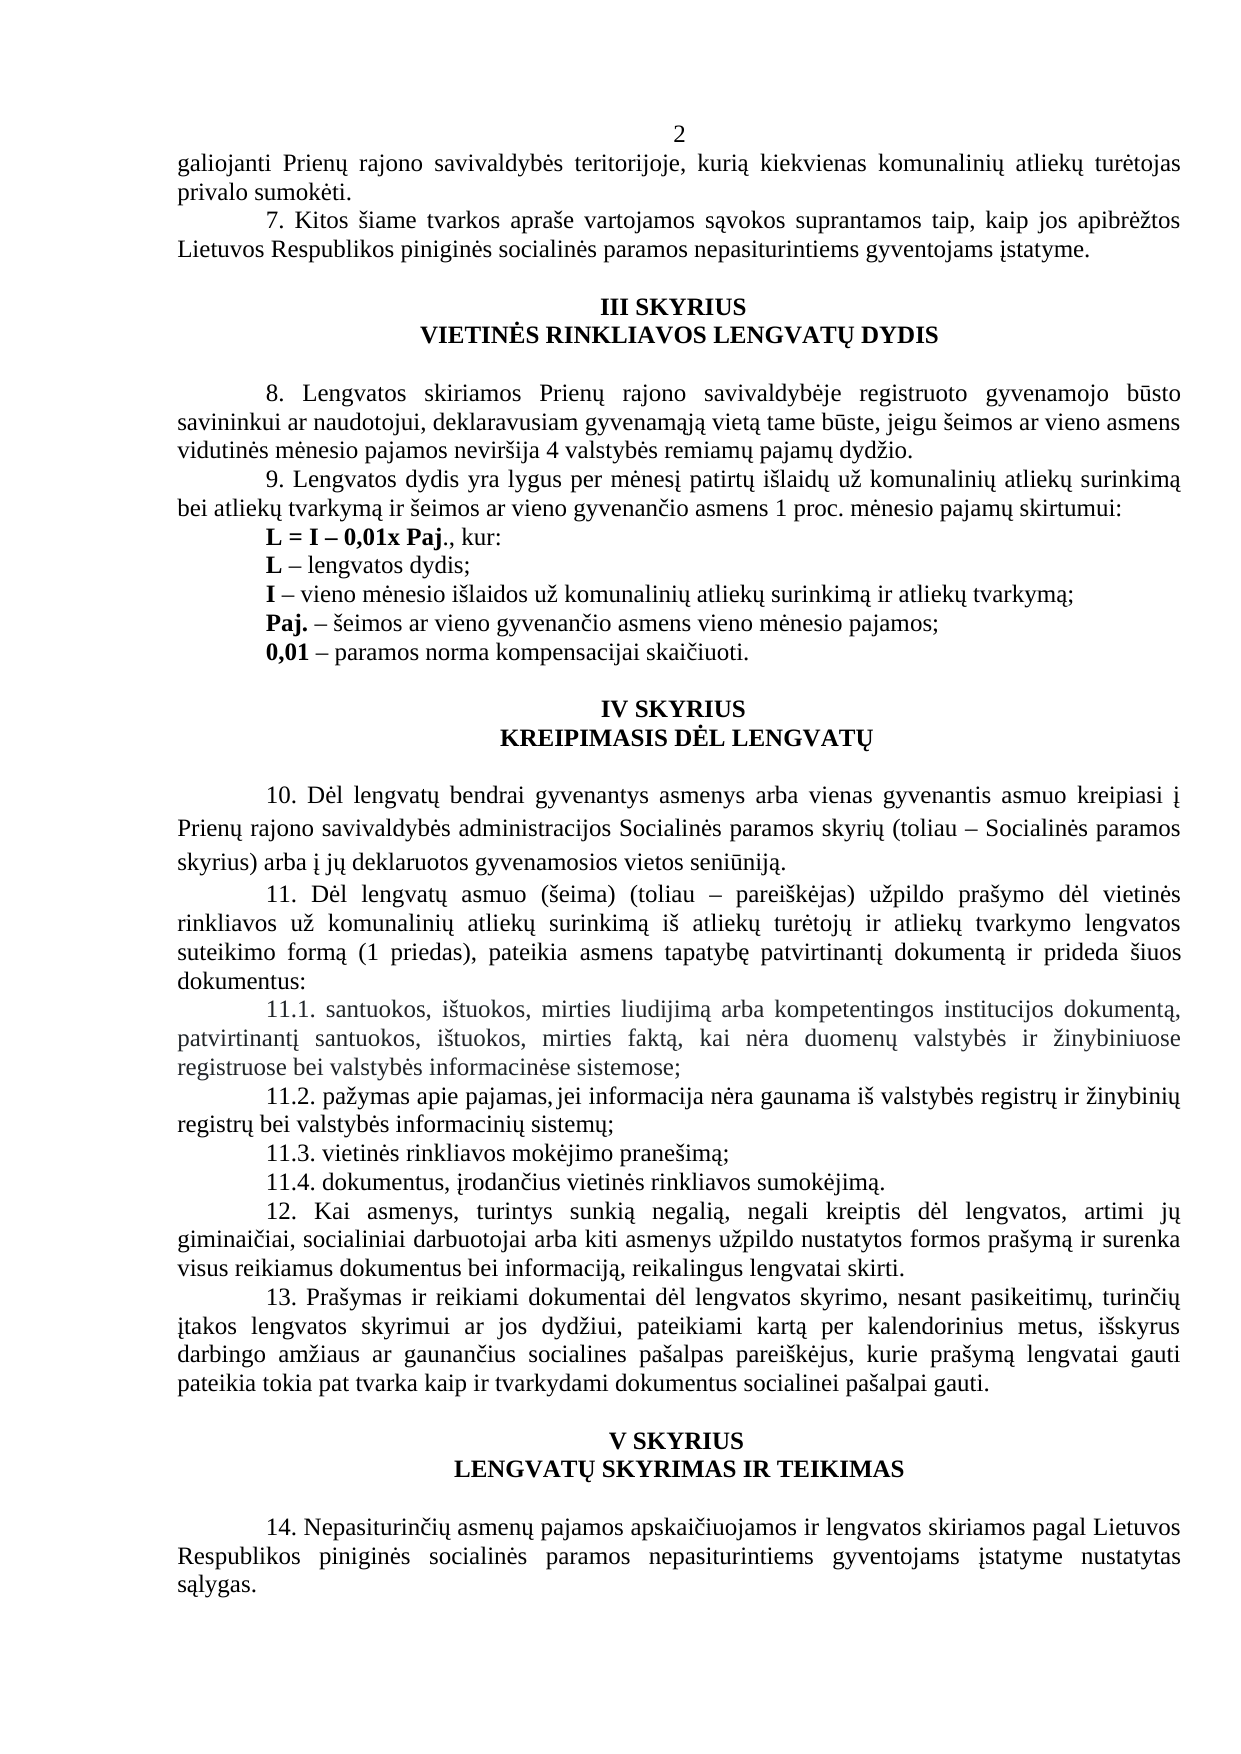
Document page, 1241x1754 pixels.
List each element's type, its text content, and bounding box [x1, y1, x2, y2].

text 11.4. dokumentus, įrodančius vietinės rinkliavos sumokėjimą. [177, 1167, 1182, 1196]
text 10. Dėl lengvatų bendrai gyvenantys asmenys arba vienas gyvenantis asmuo kreipiasi į Prienų rajono savivaldybės administracijos Socialinės paramos skyrių (toliau – Socialinės paramos skyrius) arba į jų deklaruotos gyvenamosios vietos seniūniją. [177, 781, 1182, 875]
text III SKYRIUS [177, 292, 1182, 321]
text 8. Lengvatos skiriamos Prienų rajono savivaldybėje registruoto gyvenamojo būsto savininkui ar naudotojui, deklaravusiam gyvenamąją vietą tame būste, jeigu šeimos ar vieno asmens vidutinės mėnesio pajamos neviršija 4 valstybės remiamų pajamų dydžio. [177, 378, 1182, 464]
text 9. Lengvatos dydis yra lygus per mėnesį patirtų išlaidų už komunalinių atliekų surinkimą bei atliekų tvarkymą ir šeimos ar vieno gyvenančio asmens 1 proc. mėnesio pajamų skirtumui: [177, 464, 1182, 522]
text 11. Dėl lengvatų asmuo (šeima) (toliau – pareiškėjas) užpildo prašymo dėl vietinės rinkliavos už komunalinių atliekų surinkimą iš atliekų turėtojų ir atliekų tvarkymo lengvatos suteikimo formą (1 priedas), pateikia asmens tapatybę patvirtinantį dokumentą ir prideda šiuos dokumentus: [177, 879, 1182, 994]
text IV SKYRIUS [177, 694, 1182, 723]
text VIETINĖS RINKLIAVOS LENGVATŲ DYDIS [177, 321, 1182, 349]
text 7. Kitos šiame tvarkos apraše vartojamos sąvokos suprantamos taip, kaip jos apibrėžtos Lietuvos Respublikos piniginės socialinės paramos nepasiturintiems gyventojams įstatyme. [177, 206, 1182, 263]
text V SKYRIUS [177, 1426, 1182, 1454]
text I – vieno mėnesio išlaidos už komunalinių atliekų surinkimą ir atliekų tvarkymą; [177, 579, 1182, 608]
text galiojanti Prienų rajono savivaldybės teritorijoje, kurią kiekvienas komunalinių atliekų turėtojas privalo sumokėti. [177, 148, 1182, 206]
text L = I – 0,01x Paj., kur: [177, 522, 1182, 551]
text Paj. – šeimos ar vieno gyvenančio asmens vieno mėnesio pajamos; [177, 608, 1182, 637]
text LENGVATŲ SKYRIMAS IR TEIKIMAS [177, 1454, 1182, 1483]
text 11.3. vietinės rinkliavos mokėjimo pranešimą; [177, 1138, 1182, 1167]
text 11.1. santuokos, ištuokos, mirties liudijimą arba kompetentingos institucijos dokumentą, patvirtinantį santuokos, ištuokos, mirties faktą, kai nėra duomenų valstybės ir žinybiniuose registruose bei valstybės informacinėse sistemose; [177, 994, 1182, 1081]
text L – lengvatos dydis; [177, 551, 1182, 579]
text 0,01 – paramos norma kompensacijai skaičiuoti. [177, 637, 1182, 666]
text 11.2. pažymas apie pajamas, jei informacija nėra gaunama iš valstybės registrų ir žinybinių registrų bei valstybės informacinių sistemų; [177, 1081, 1182, 1138]
text 14. Nepasiturinčių asmenų pajamos apskaičiuojamos ir lengvatos skiriamos pagal Lietuvos Respublikos piniginės socialinės paramos nepasiturintiems gyventojams įstatyme nustatytas sąlygas. [177, 1512, 1182, 1598]
text 12. Kai asmenys, turintys sunkią negalią, negali kreiptis dėl lengvatos, artimi jų giminaičiai, socialiniai darbuotojai arba kiti asmenys užpildo nustatytos formos prašymą ir surenka visus reikiamus dokumentus bei informaciją, reikalingus lengvatai skirti. [177, 1196, 1182, 1282]
text KREIPIMASIS DĖL LENGVATŲ [177, 723, 1182, 752]
text 13. Prašymas ir reikiami dokumentai dėl lengvatos skyrimo, nesant pasikeitimų, turinčių įtakos lengvatos skyrimui ar jos dydžiui, pateikiami kartą per kalendorinius metus, išskyrus darbingo amžiaus ar gaunančius socialines pašalpas pareiškėjus, kurie prašymą lengvatai gauti pateikia tokia pat tvarka kaip ir tvarkydami dokumentus socialinei pašalpai gauti. [177, 1282, 1182, 1397]
